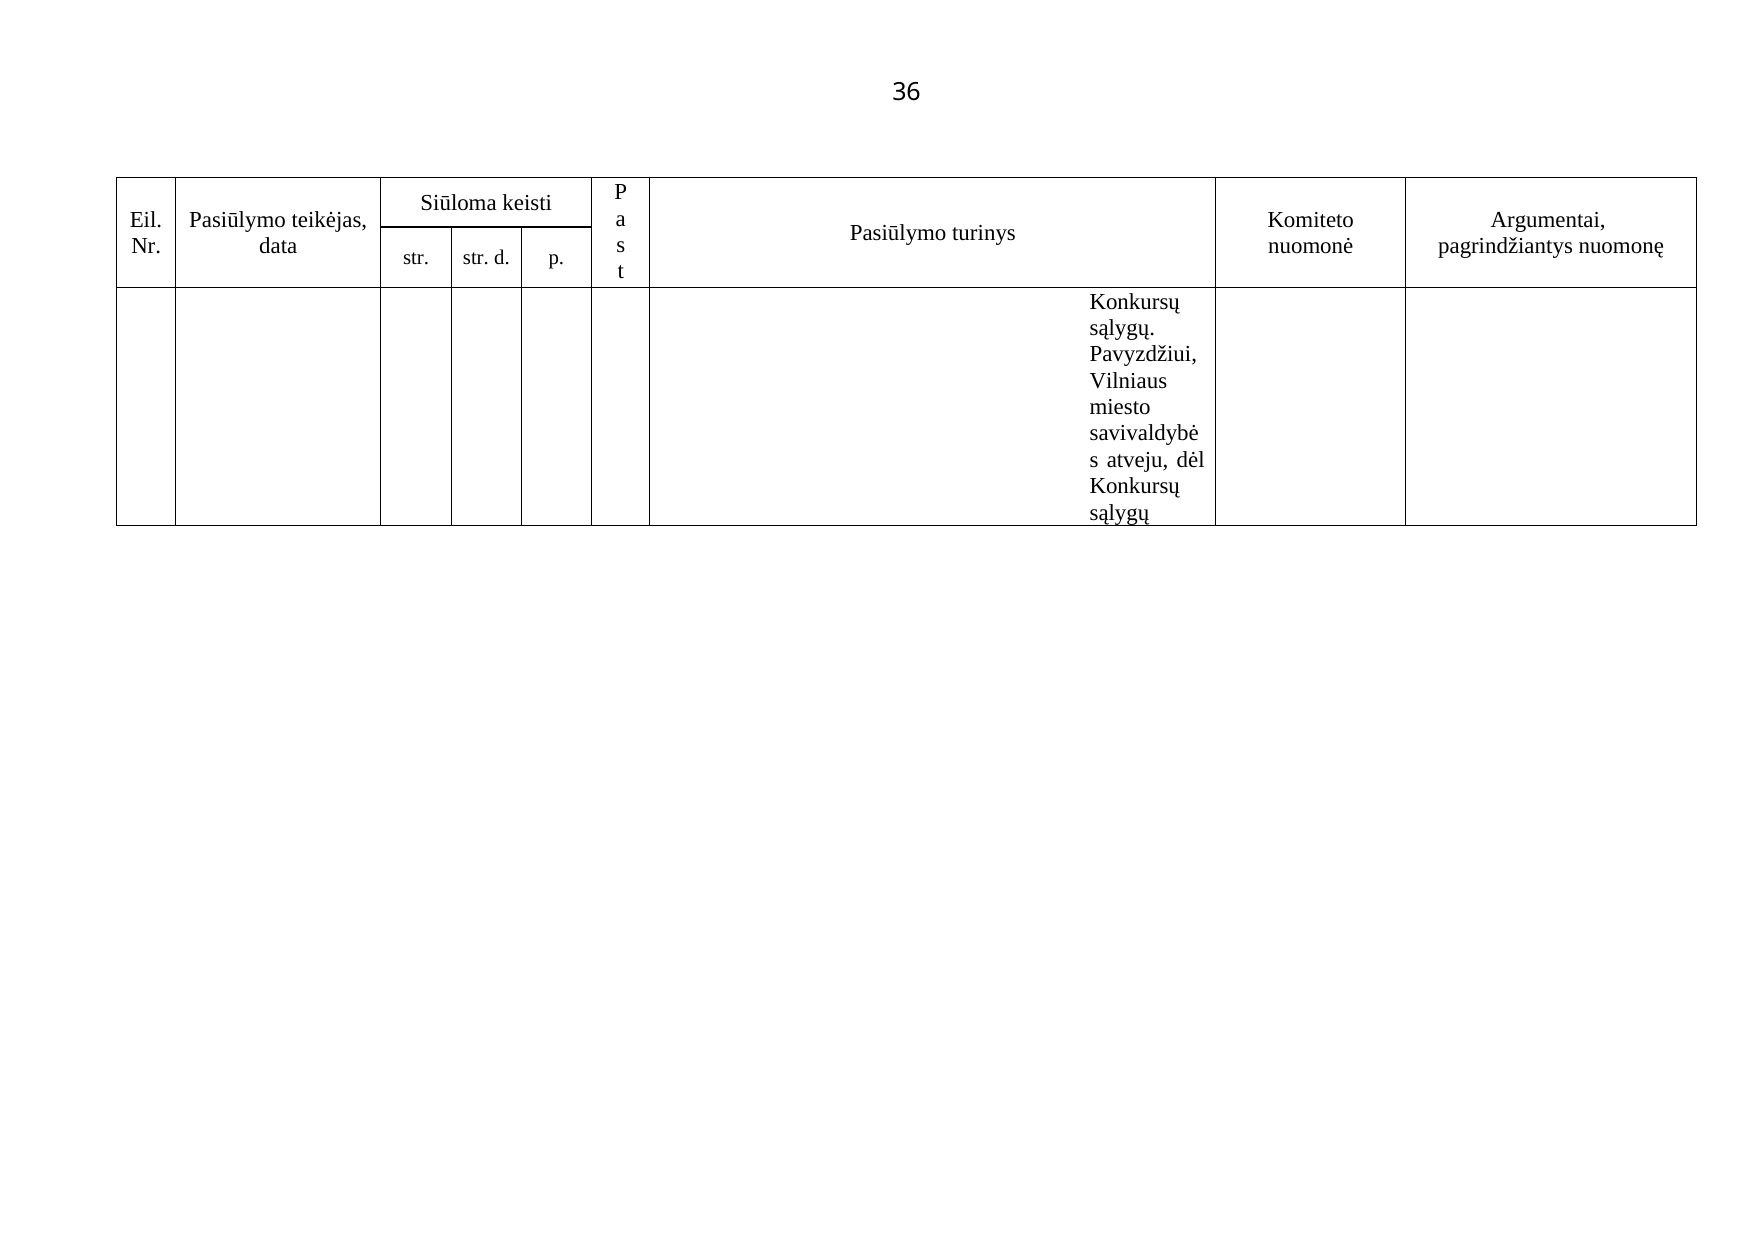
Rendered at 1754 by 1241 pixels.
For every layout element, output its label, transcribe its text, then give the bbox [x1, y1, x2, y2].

table_header Argumentai, pagrindžiantys nuomonę [1406, 178, 1696, 287]
table_cell [176, 288, 380, 525]
table_cell [452, 288, 521, 525]
table_cell [522, 288, 591, 525]
table_header Pastabos [592, 178, 649, 287]
table_header Pasiūlymo teikėjas, data [176, 178, 380, 287]
table_cell p. [522, 228, 591, 287]
table_header Siūloma keisti [381, 178, 591, 226]
table_header Eil. Nr. [117, 178, 175, 287]
table_cell [117, 288, 175, 525]
table_header Pasiūlymo turinys [650, 178, 1215, 287]
table_cell [1216, 288, 1405, 525]
table_cell str. [381, 228, 451, 287]
table_cell str. d. [452, 228, 521, 287]
table_header Komiteto nuomonė [1216, 178, 1405, 287]
table_cell [1406, 288, 1696, 525]
table_cell [592, 288, 649, 525]
table_cell [381, 288, 451, 525]
